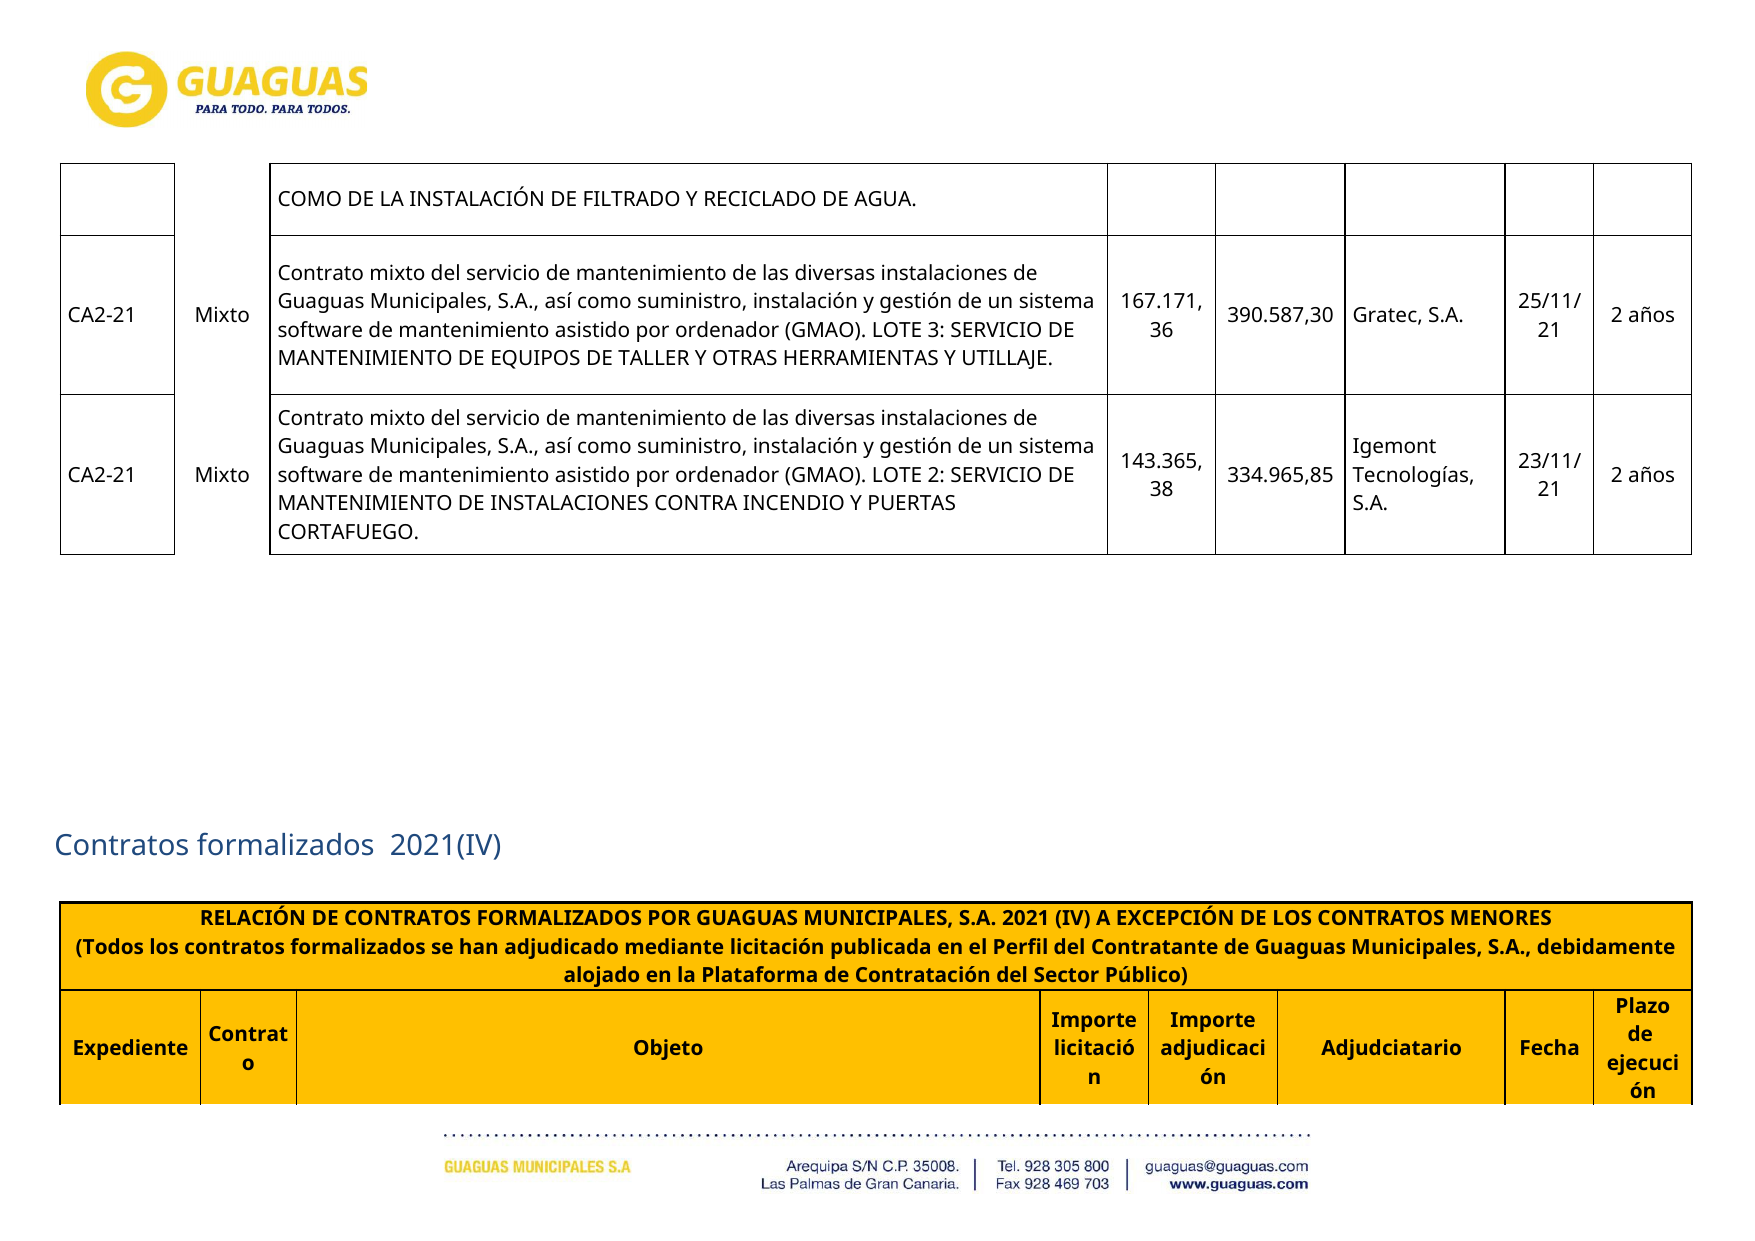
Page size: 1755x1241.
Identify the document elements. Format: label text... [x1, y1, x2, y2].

table_cell Contrato [201, 991, 296, 1104]
table_cell Contrato mixto del servicio de mantenimiento de las diversas instalaciones de Guaguas Municipales, S.A., así como suministro, instalación y gestión de un sistema software de mantenimiento asistido por ordenador (GMAO). LOTE 3: SERVICIO DE MANTENIMIENTO DE EQUIPOS DE TALLER Y OTRAS HERRAMIENTAS Y UTILLAJE. [271, 236, 1107, 394]
text Contratos formalizados 2021(IV) [54, 824, 1694, 864]
table_cell Importe licitación [1041, 991, 1148, 1104]
table_cell Fecha [1506, 991, 1593, 1104]
table_cell 143.365,38 [1108, 395, 1215, 553]
table_cell Igemont Tecnologías, S.A. [1346, 395, 1504, 553]
table_cell [1506, 164, 1593, 235]
table_cell [61, 164, 174, 235]
table_cell [175, 163, 269, 235]
table_header RELACIÓN DE CONTRATOS FORMALIZADOS POR GUAGUAS MUNICIPALES, S.A. 2021 (IV) A EXCEPCIÓN DE LOS CONTRATOS MENORES (Todos los contratos formalizados se han adjudicado mediante licitación publicada en el Perfil del Contratante de Guaguas Municipales, S.A., debidamente alojado en la Plataforma de Contratación del Sector Público) [61, 904, 1691, 989]
table_cell 23/11/21 [1506, 395, 1593, 553]
table_cell [1108, 164, 1215, 235]
table_cell 334.965,85 [1216, 395, 1344, 553]
table_cell 390.587,30 [1216, 236, 1344, 394]
table_cell 2 años [1594, 236, 1691, 394]
table_cell Importe adjudicación [1149, 991, 1277, 1104]
table_cell CA2-21 [61, 395, 174, 553]
table_cell Contrato mixto del servicio de mantenimiento de las diversas instalaciones de Guaguas Municipales, S.A., así como suministro, instalación y gestión de un sistema software de mantenimiento asistido por ordenador (GMAO). LOTE 2: SERVICIO DE MANTENIMIENTO DE INSTALACIONES CONTRA INCENDIO Y PUERTAS CORTAFUEGO. [271, 395, 1107, 553]
table_cell [1216, 164, 1344, 235]
table_cell CA2-21 [61, 236, 174, 394]
table_cell [1594, 164, 1691, 235]
table_cell [1346, 164, 1504, 235]
table_cell Mixto [175, 394, 269, 553]
table_cell Expediente [61, 991, 200, 1104]
table_cell 25/11/21 [1506, 236, 1593, 394]
table_cell COMO DE LA INSTALACIÓN DE FILTRADO Y RECICLADO DE AGUA. [271, 164, 1107, 235]
table_cell Adjudciatario [1278, 991, 1504, 1104]
table_cell Mixto [175, 235, 269, 394]
table_cell Plazo de ejecución [1594, 991, 1691, 1104]
table_cell 2 años [1594, 395, 1691, 553]
table_cell Objeto [297, 991, 1039, 1104]
table_cell 167.171,36 [1108, 236, 1215, 394]
table_cell Gratec, S.A. [1346, 236, 1504, 394]
